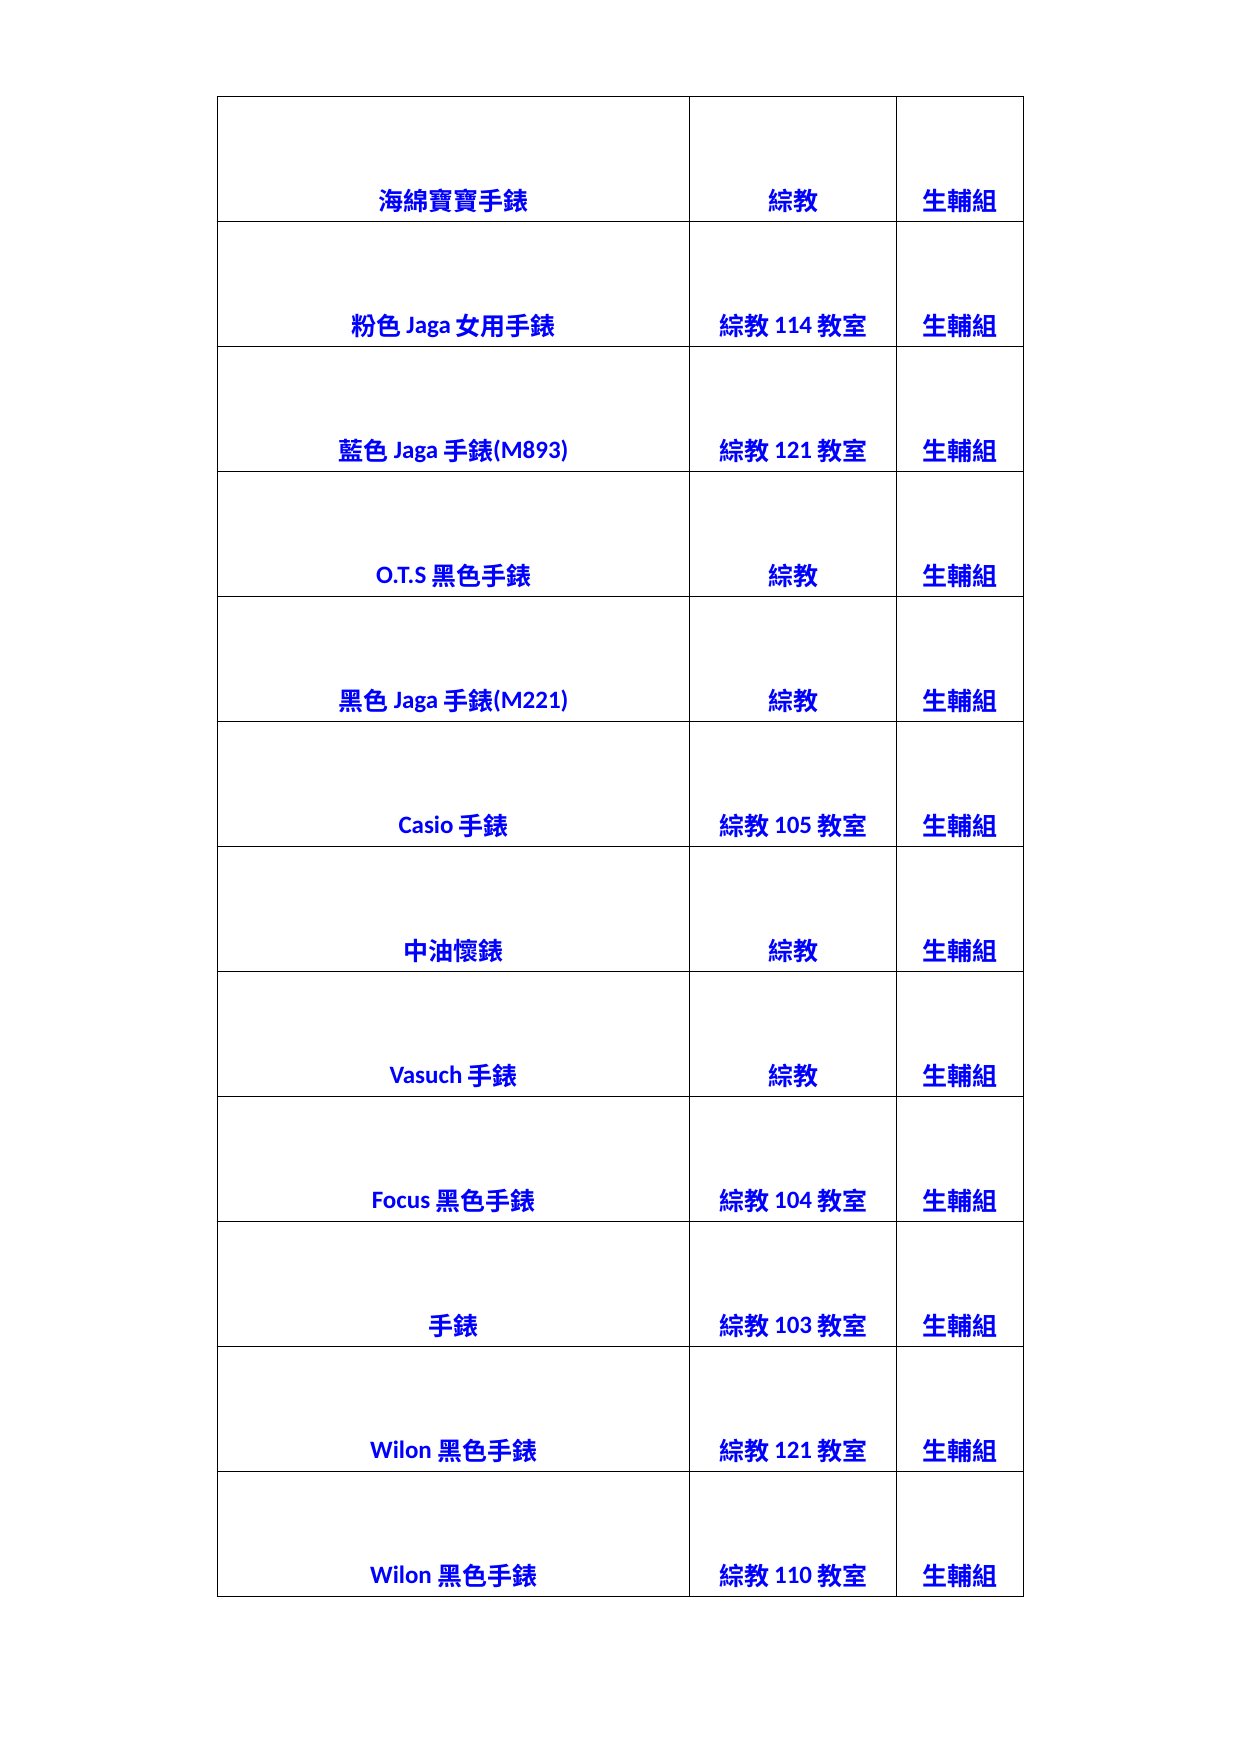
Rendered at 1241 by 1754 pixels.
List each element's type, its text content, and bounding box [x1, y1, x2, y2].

table_cell O.T.S黑色手錶 [218, 472, 689, 596]
table_cell 綜教103教室 [690, 1222, 896, 1346]
table_cell 綜教121教室 [690, 1347, 896, 1471]
table_cell 生輔組 [897, 847, 1023, 971]
table_cell Wilon黑色手錶 [218, 1472, 689, 1596]
table_cell 手錶 [218, 1222, 689, 1346]
table_cell 生輔組 [897, 1222, 1023, 1346]
table_cell 綜教104教室 [690, 1097, 896, 1221]
table_cell 綜教 [690, 972, 896, 1096]
table_cell 綜教114教室 [690, 222, 896, 346]
table_cell 綜教110教室 [690, 1472, 896, 1596]
table_cell 綜教 [690, 472, 896, 596]
table_cell Casio手錶 [218, 722, 689, 846]
table_cell Vasuch手錶 [218, 972, 689, 1096]
table_cell 生輔組 [897, 222, 1023, 346]
table_cell 生輔組 [897, 1472, 1023, 1596]
table_cell 綜教121教室 [690, 347, 896, 471]
table_cell 中油懷錶 [218, 847, 689, 971]
table_cell 生輔組 [897, 97, 1023, 221]
table_cell 綜教 [690, 597, 896, 721]
table_cell 黑色Jaga手錶(M221) [218, 597, 689, 721]
table_cell 粉色Jaga女用手錶 [218, 222, 689, 346]
table_cell 生輔組 [897, 722, 1023, 846]
table_cell 綜教105教室 [690, 722, 896, 846]
table_cell 生輔組 [897, 472, 1023, 596]
table_cell 綜教 [690, 97, 896, 221]
table_cell 生輔組 [897, 972, 1023, 1096]
table_cell Wilon黑色手錶 [218, 1347, 689, 1471]
table_cell 生輔組 [897, 1347, 1023, 1471]
table_cell 藍色Jaga手錶(M893) [218, 347, 689, 471]
table_cell 生輔組 [897, 597, 1023, 721]
table_cell 海綿寶寶手錶 [218, 97, 689, 221]
table_cell 生輔組 [897, 1097, 1023, 1221]
table_cell Focus黑色手錶 [218, 1097, 689, 1221]
table_cell 生輔組 [897, 347, 1023, 471]
table_cell 綜教 [690, 847, 896, 971]
